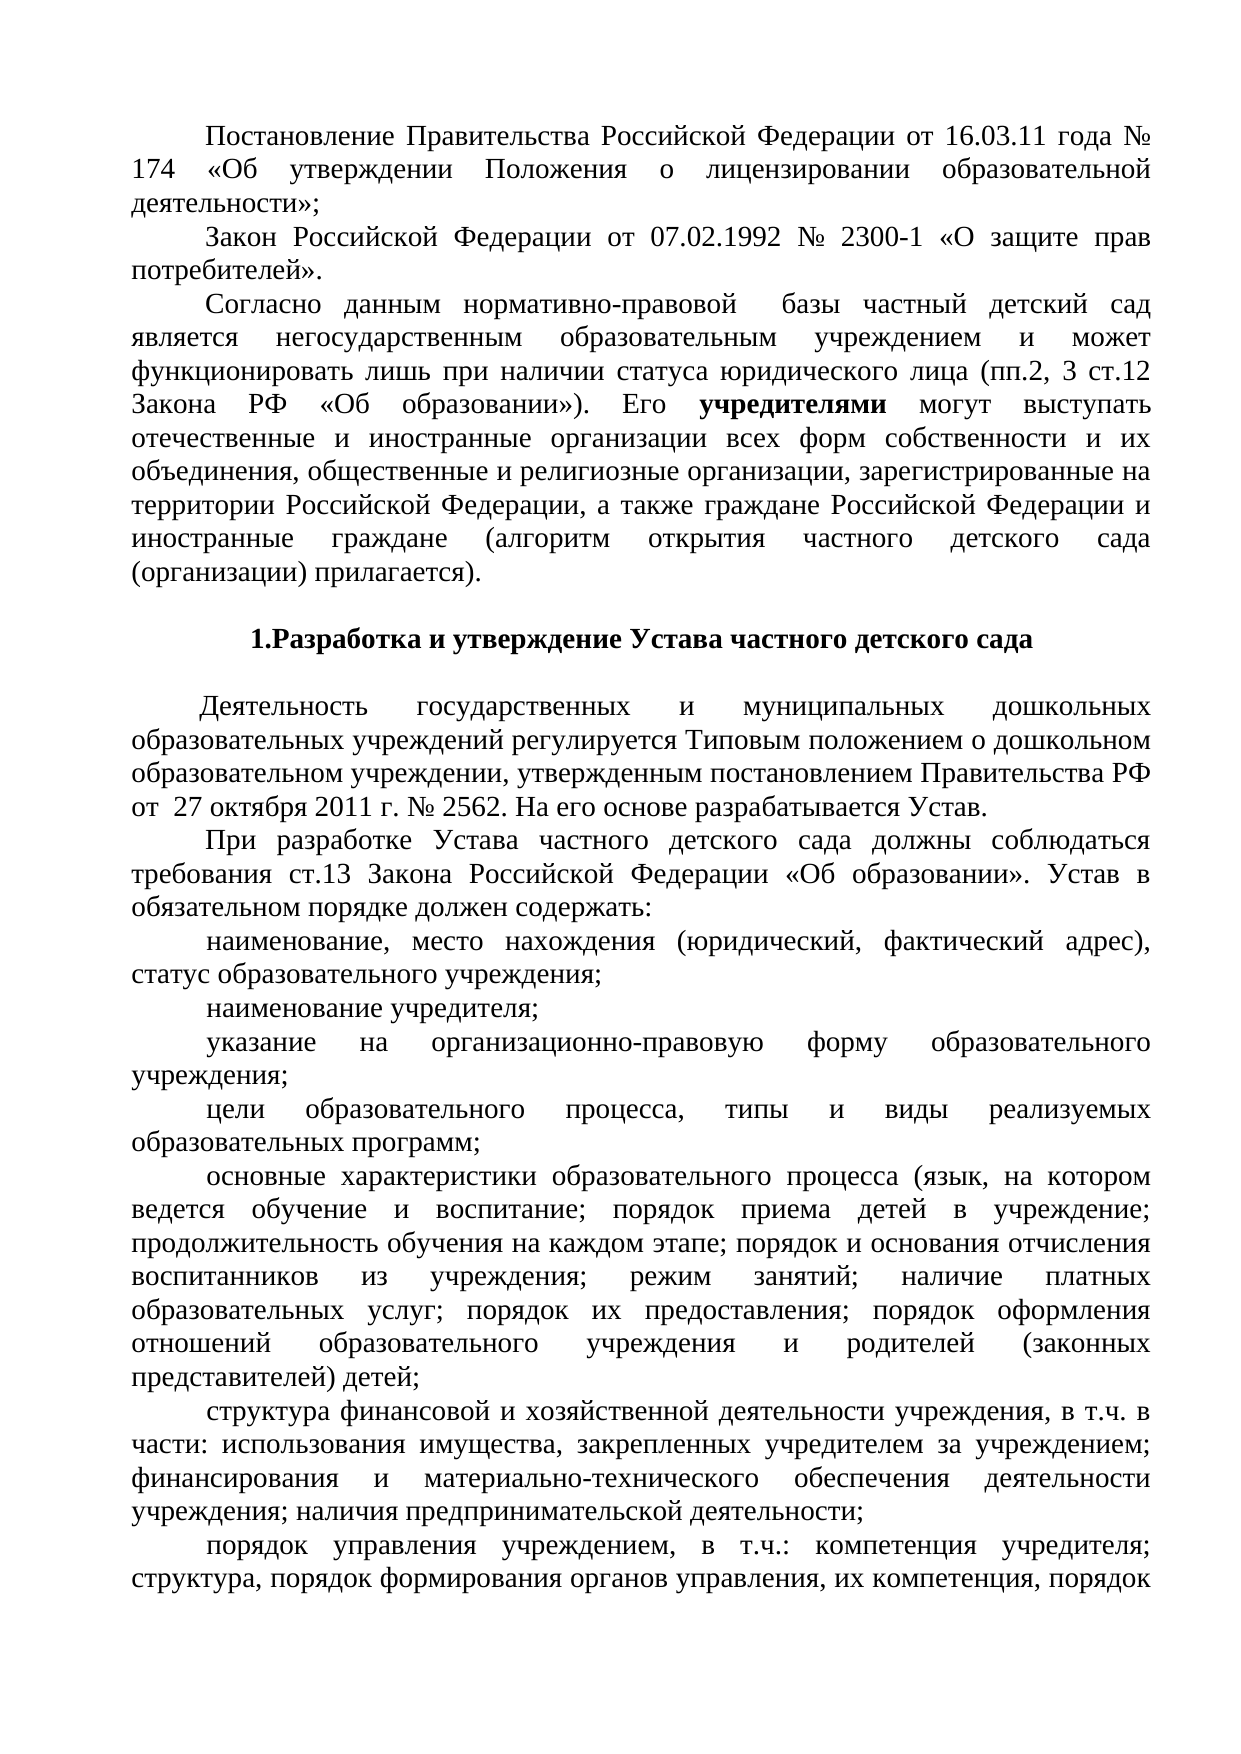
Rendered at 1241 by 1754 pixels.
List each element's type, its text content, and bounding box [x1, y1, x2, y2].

text Согласно данным нормативно-правовой базы частный детский сад является негосударственным образовательным учреждением и может функционировать лишь при наличии статуса юридического лица (пп.2, 3 ст.12 Закона РФ «Об образовании»). Его учредителями могут выступать отечественные и иностранные организации всех форм собственности и их объединения, общественные и религиозные организации, зарегистрированные на территории Российской Федерации, а также граждане Российской Федерации и иностранные граждане (алгоритм открытия частного детского сада (организации) прилагается). [131, 286, 1152, 588]
text наименование, место нахождения (юридический, фактический адрес), статус образовательного учреждения; [131, 923, 1152, 990]
text структура финансовой и хозяйственной деятельности учреждения, в т.ч. в части: использования имущества, закрепленных учредителем за учреждением; финансирования и материально-технического обеспечения деятельности учреждения; наличия предпринимательской деятельности; [131, 1393, 1152, 1527]
text Закон Российской Федерации от 07.02.1992 № 2300-1 «О защите прав потребителей». [131, 219, 1152, 286]
text При разработке Устава частного детского сада должны соблюдаться требования ст.13 Закона Российской Федерации «Об образовании». Устав в обязательном порядке должен содержать: [131, 822, 1152, 923]
text основные характеристики образовательного процесса (язык, на котором ведется обучение и воспитание; порядок приема детей в учреждение; продолжительность обучения на каждом этапе; порядок и основания отчисления воспитанников из учреждения; режим занятий; наличие платных образовательных услуг; порядок их предоставления; порядок оформления отношений образовательного учреждения и родителей (законных представителей) детей; [131, 1158, 1152, 1393]
text 1.Разработка и утверждение Устава частного детского сада [131, 621, 1152, 655]
text порядок управления учреждением, в т.ч.: компетенция учредителя; структура, порядок формирования органов управления, их компетенция, порядок [131, 1527, 1152, 1594]
text указание на организационно-правовую форму образовательного учреждения; [131, 1024, 1152, 1091]
text цели образовательного процесса, типы и виды реализуемых образовательных программ; [131, 1091, 1152, 1158]
text наименование учредителя; [131, 990, 1152, 1024]
text Деятельность государственных и муниципальных дошкольных образовательных учреждений регулируется Типовым положением о дошкольном образовательном учреждении, утвержденным постановлением Правительства РФ от 27 октября 2011 г. № 2562. На его основе разрабатывается Устав. [131, 688, 1152, 822]
text Постановление Правительства Российской Федерации от 16.03.11 года № 174 «Об утверждении Положения о лицензировании образовательной деятельности»; [131, 118, 1152, 219]
